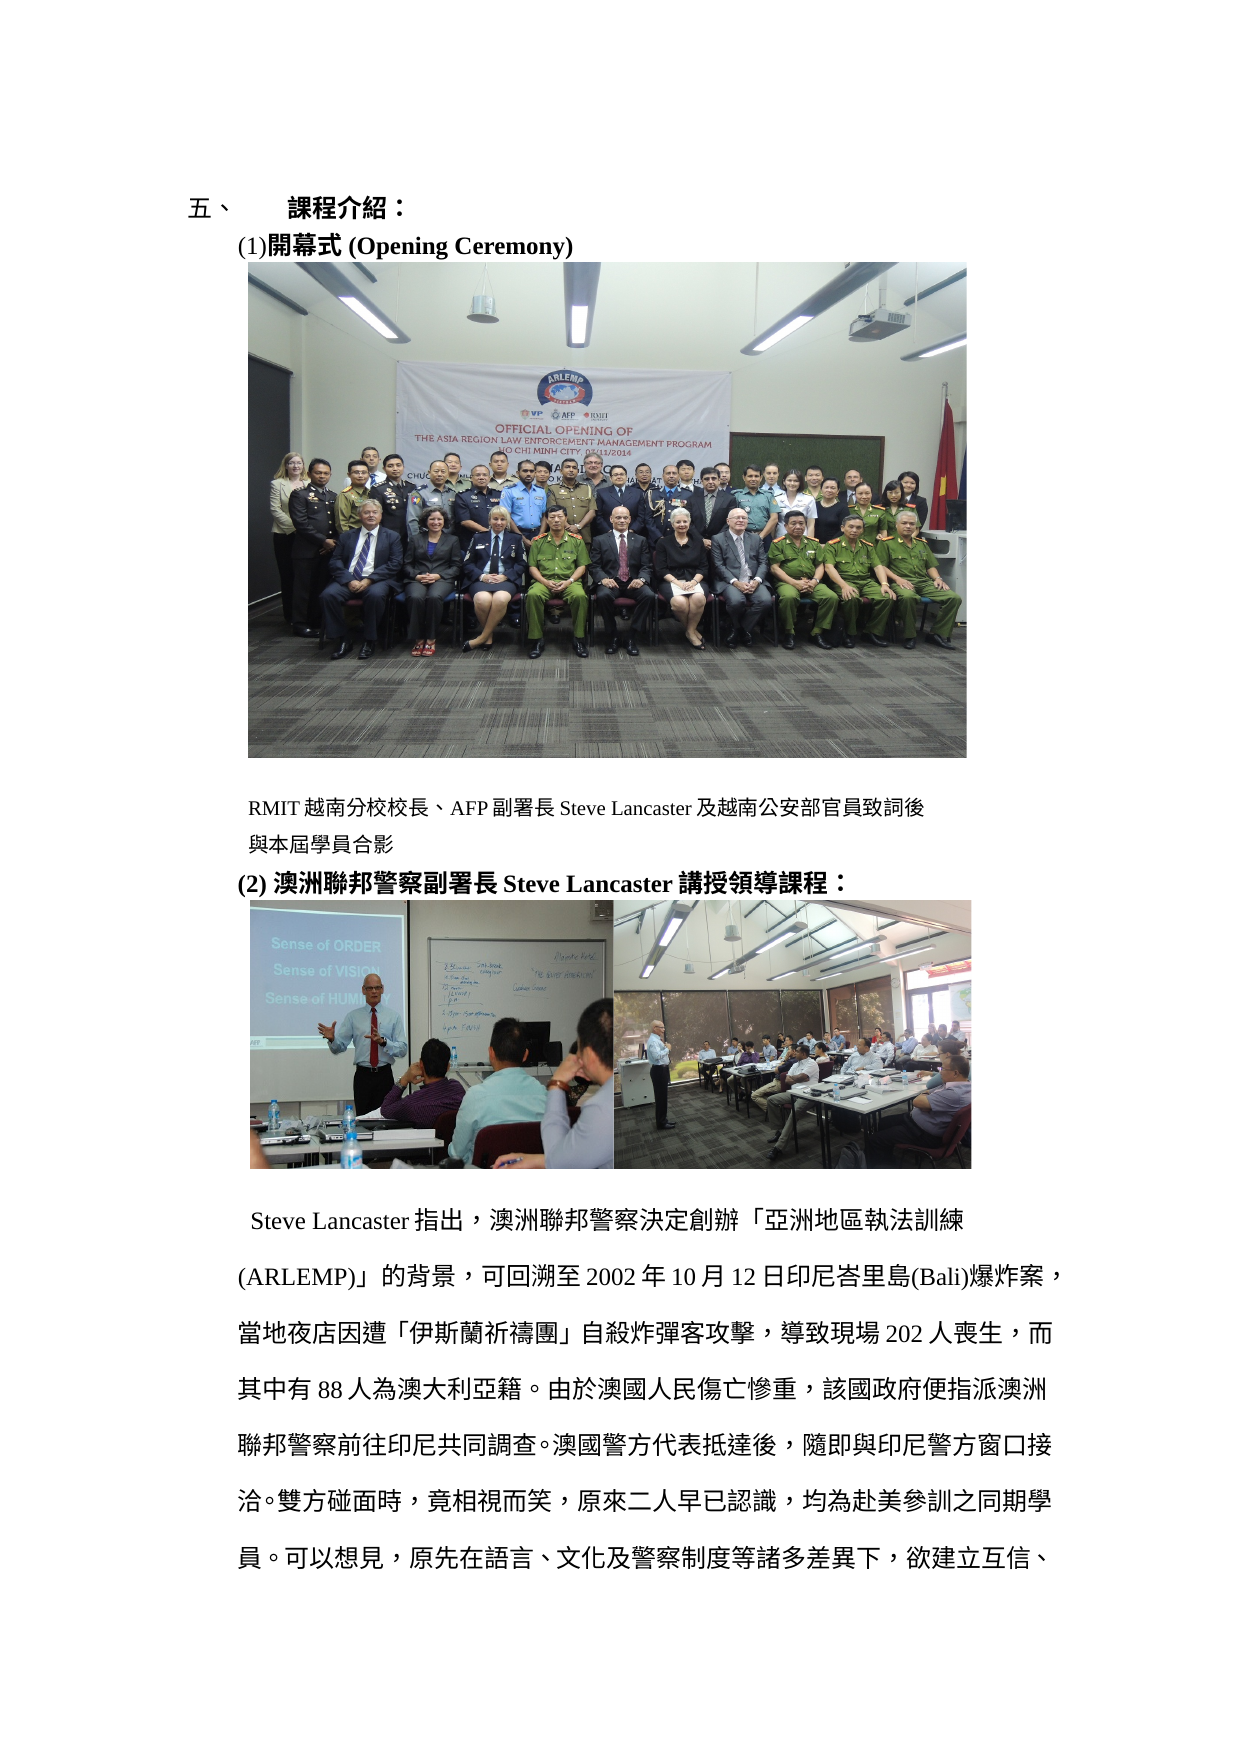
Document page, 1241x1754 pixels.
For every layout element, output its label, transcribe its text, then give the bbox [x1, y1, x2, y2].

text 與本屆學員合影 [237, 825, 1053, 862]
picture [248, 262, 967, 758]
text Steve Lancaster指出，澳洲聯邦警察決定創辦「亞洲地區執法訓練(ARLEMP)」的背景，可回溯至2002年10月12日印尼峇里島(Bali)爆炸案，當地夜店因遭「伊斯蘭祈禱團」自殺炸彈客攻擊，導致現場202人喪生，而其中有88人為澳大利亞籍。由於澳國人民傷亡慘重，該國政府便指派澳洲聯邦警察前往印尼共同調查。澳國警方代表抵達後，隨即與印尼警方窗口接洽。雙方碰面時，竟相視而笑，原來二人早已認識，均為赴美參訓之同期學員。可以想見，原先在語言、文化及警察制度等諸多差異下，欲建立互信、展開對話、協調工作，可謂困難重重。如今，當雙方彼此認識、有同窗情誼時，許多歧異似可暫時擱置，在互信的基礎上推展調查工作。有鑒於此，澳洲政府開始思考，在當今全球化的環境，如何在警政交流、打擊跨國犯罪等議題上，與鄰近國家建立有效聯繫網絡並維持良好關係，爰於2004年創辦「亞洲地區執法訓練(ARLEMP)」，每年廣邀亞洲太平洋區域之國家執法人員前來參與研習，藉以增進對各國執法機關的認識，並建立執法人員人際網絡。 [238, 1200, 1053, 1575]
picture [250, 900, 972, 1169]
text (1)開幕式 (Opening Ceremony) [238, 225, 1053, 262]
list 課程介紹： [187, 187, 1053, 225]
text (2) 澳洲聯邦警察副署長Steve Lancaster講授領導課程： [237, 862, 1053, 900]
text RMIT越南分校校長、AFP 副署長Steve Lancaster及越南公安部官員致詞後 [237, 787, 1053, 825]
